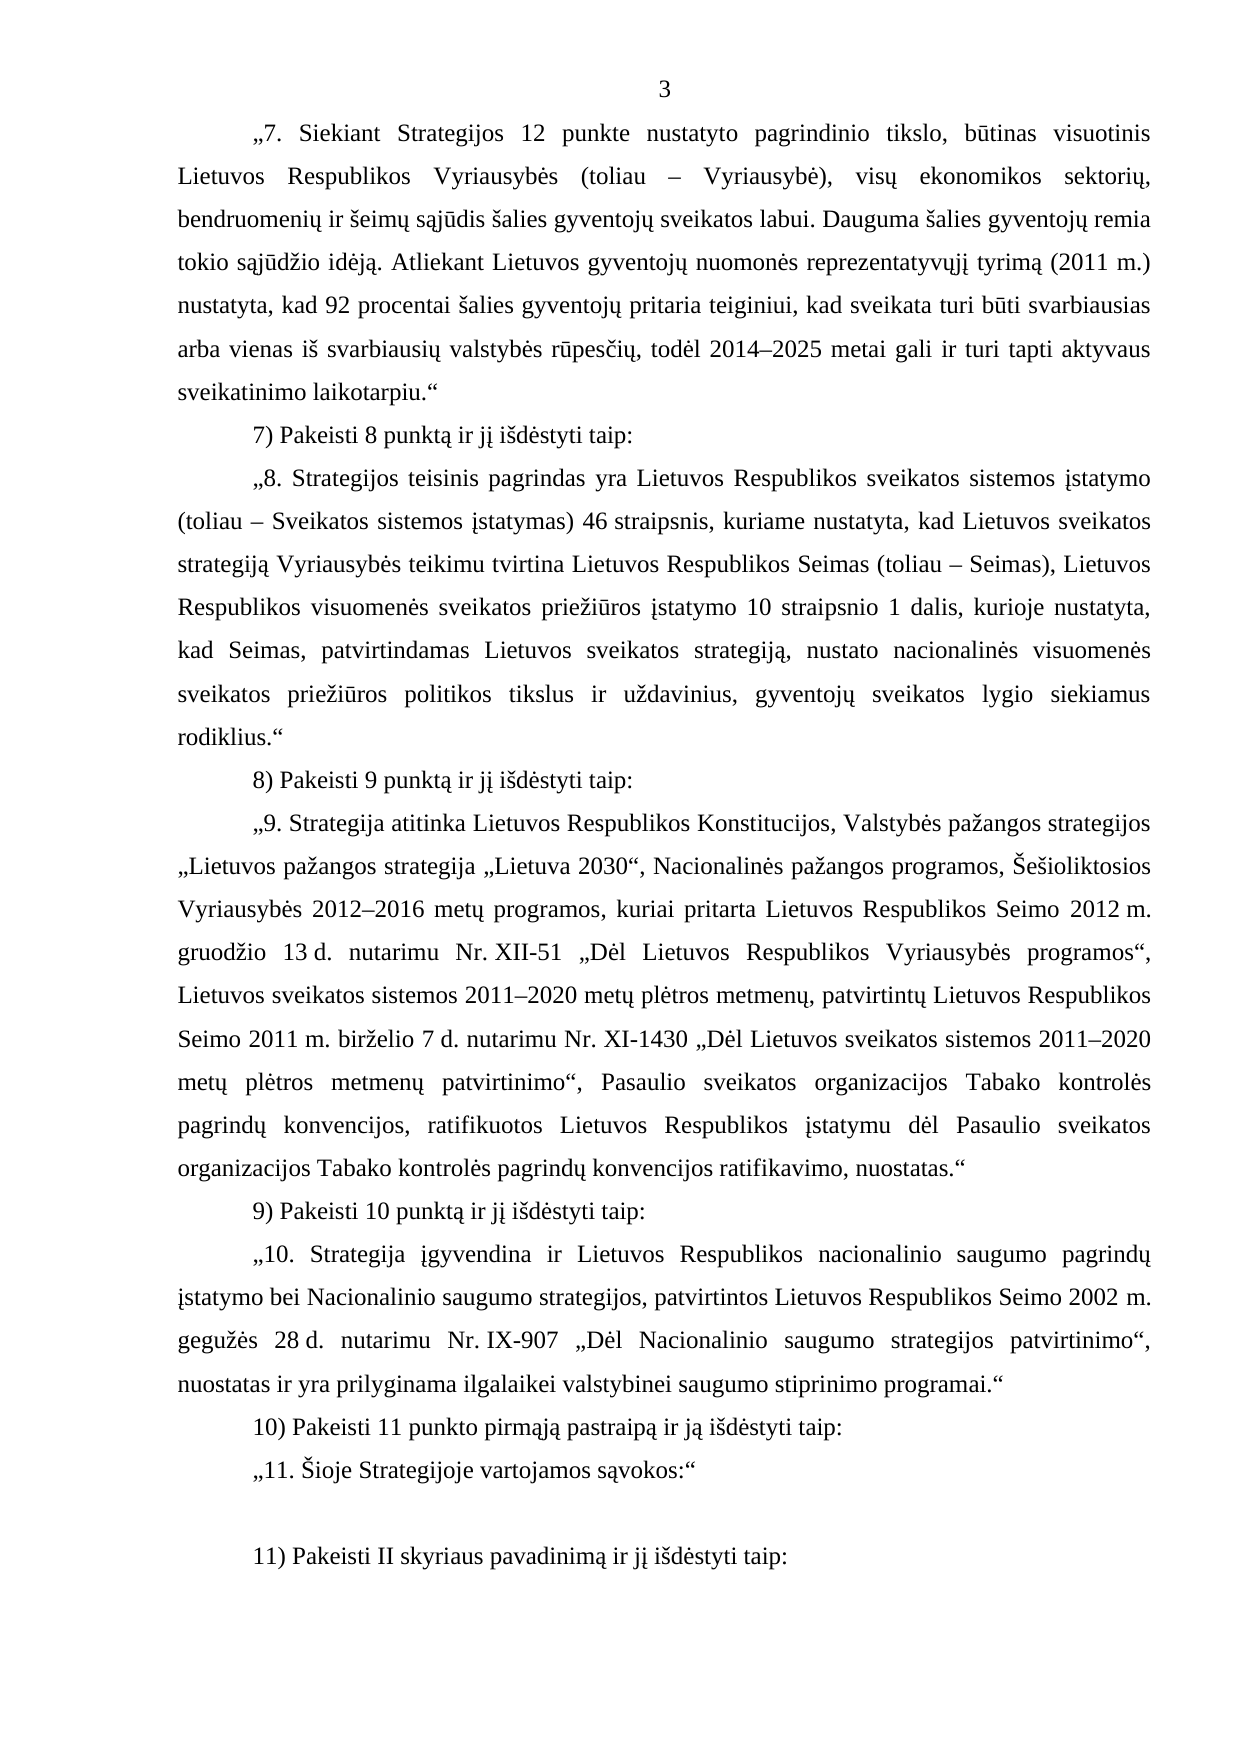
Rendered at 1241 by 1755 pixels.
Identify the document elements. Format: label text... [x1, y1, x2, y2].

text „11. Šioje Strategijoje vartojamos sąvokos:“ [177, 1455, 1152, 1484]
text 9) Pakeisti 10 punktą ir jį išdėstyti taip: [177, 1196, 1152, 1225]
text 7) Pakeisti 8 punktą ir jį išdėstyti taip: [177, 420, 1152, 449]
text „8. Strategijos teisinis pagrindas yra Lietuvos Respublikos sveikatos sistemos įstatymo (toliau – Sveikatos sistemos įstatymas) 46 straipsnis, kuriame nustatyta, kad Lietuvos sveikatos strategiją Vyriausybės teikimu tvirtina Lietuvos Respublikos Seimas (toliau – Seimas), Lietuvos Respublikos visuomenės sveikatos priežiūros įstatymo 10 straipsnio 1 dalis, kurioje nustatyta, kad Seimas, patvirtindamas Lietuvos sveikatos strategiją, nustato nacionalinės visuomenės sveikatos priežiūros politikos tikslus ir uždavinius, gyventojų sveikatos lygio siekiamus rodiklius.“ [177, 463, 1152, 751]
text 11) Pakeisti II skyriaus pavadinimą ir jį išdėstyti taip: [177, 1541, 1152, 1570]
text „7. Siekiant Strategijos 12 punkte nustatyto pagrindinio tikslo, būtinas visuotinis Lietuvos Respublikos Vyriausybės (toliau – Vyriausybė), visų ekonomikos sektorių, bendruomenių ir šeimų sąjūdis šalies gyventojų sveikatos labui. Dauguma šalies gyventojų remia tokio sąjūdžio idėją. Atliekant Lietuvos gyventojų nuomonės reprezentatyvųjį tyrimą (2011 m.) nustatyta, kad 92 procentai šalies gyventojų pritaria teiginiui, kad sveikata turi būti svarbiausias arba vienas iš svarbiausių valstybės rūpesčių, todėl 2014–2025 metai gali ir turi tapti aktyvaus sveikatinimo laikotarpiu.“ [177, 118, 1152, 406]
text 10) Pakeisti 11 punkto pirmąją pastraipą ir ją išdėstyti taip: [177, 1412, 1152, 1441]
text „9. Strategija atitinka Lietuvos Respublikos Konstitucijos, Valstybės pažangos strategijos „Lietuvos pažangos strategija „Lietuva 2030“, Nacionalinės pažangos programos, Šešioliktosios Vyriausybės 2012–2016 metų programos, kuriai pritarta Lietuvos Respublikos Seimo 2012 m. gruodžio 13 d. nutarimu Nr. XII-51 „Dėl Lietuvos Respublikos Vyriausybės programos“, Lietuvos sveikatos sistemos 2011–2020 metų plėtros metmenų, patvirtintų Lietuvos Respublikos Seimo 2011 m. birželio 7 d. nutarimu Nr. XI-1430 „Dėl Lietuvos sveikatos sistemos 2011–2020 metų plėtros metmenų patvirtinimo“, Pasaulio sveikatos organizacijos Tabako kontrolės pagrindų konvencijos, ratifikuotos Lietuvos Respublikos įstatymu dėl Pasaulio sveikatos organizacijos Tabako kontrolės pagrindų konvencijos ratifikavimo, nuostatas.“ [177, 808, 1152, 1182]
text „10. Strategija įgyvendina ir Lietuvos Respublikos nacionalinio saugumo pagrindų įstatymo bei Nacionalinio saugumo strategijos, patvirtintos Lietuvos Respublikos Seimo 2002 m. gegužės 28 d. nutarimu Nr. IX-907 „Dėl Nacionalinio saugumo strategijos patvirtinimo“, nuostatas ir yra prilyginama ilgalaikei valstybinei saugumo stiprinimo programai.“ [177, 1239, 1152, 1397]
text 8) Pakeisti 9 punktą ir jį išdėstyti taip: [177, 765, 1152, 794]
